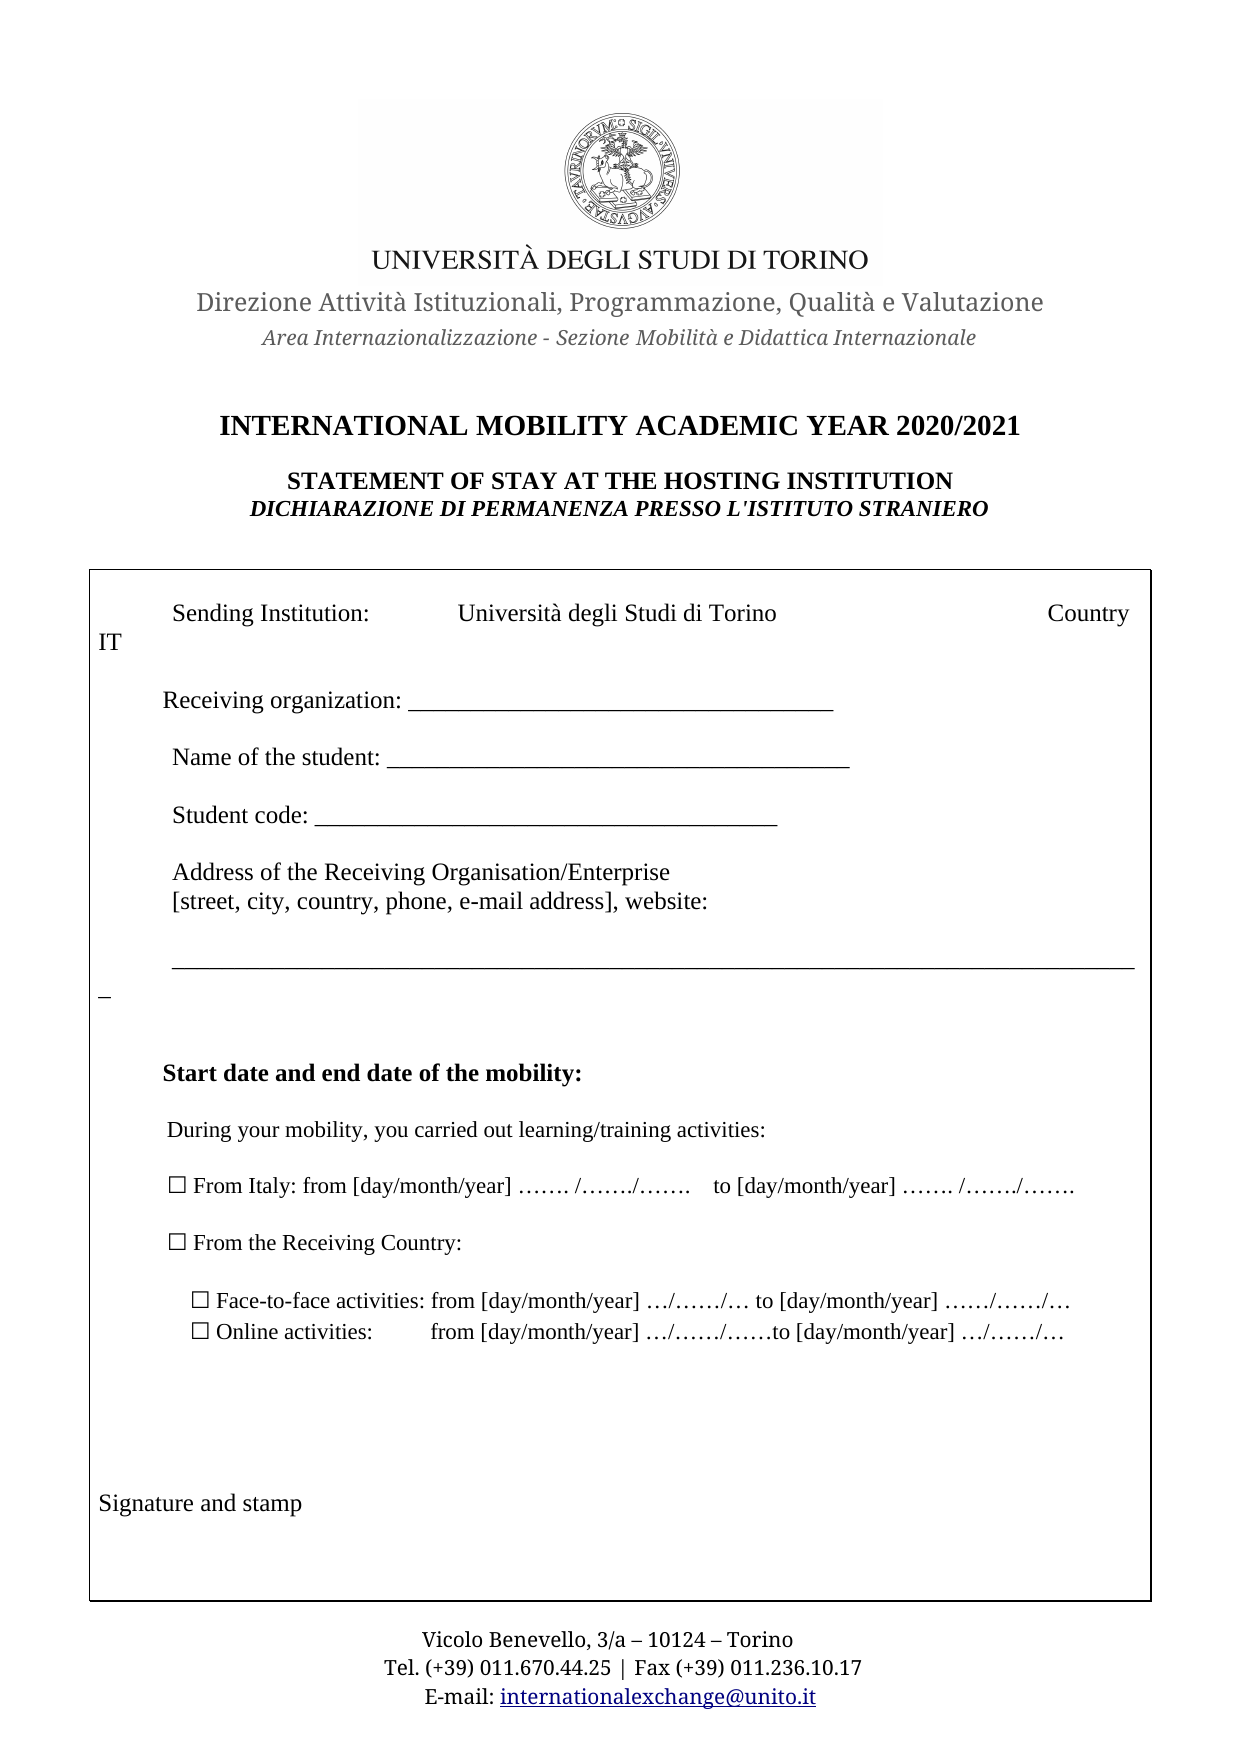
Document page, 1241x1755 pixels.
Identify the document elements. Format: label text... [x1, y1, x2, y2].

text ☐ From Italy: from [day/month/year] ……. /……./……. to [day/month/year] ……. /……./……. [90, 1166, 1150, 1200]
text Student code: _____________________________________ [90, 797, 1150, 828]
text Start date and end date of the mobility: [90, 1055, 1150, 1087]
text Receiving organization: __________________________________ [90, 682, 1150, 713]
text sTATEMENT OF STAY AT THE HOSTING INSTITUTION [89, 466, 1152, 494]
text ☐ Online activities: from [day/month/year] …/……/……to [day/month/year] …/……/… [90, 1312, 1150, 1346]
text Name of the student: _____________________________________ [90, 739, 1150, 771]
text ☐ From the Receiving Country: [90, 1223, 1150, 1258]
text [street, city, country, phone, e-mail address], website: [90, 883, 1150, 915]
text Sending Institution: Università degli Studi di Torino Country IT [90, 595, 1150, 656]
text Address of the Receiving Organisation/Enterprise [90, 854, 1150, 883]
text ______________________________________________________________________________ [90, 940, 1150, 1001]
text During your mobility, you carried out learning/training activities: [90, 1113, 1150, 1142]
text ☐ Face-to-face activities: from [day/month/year] …/……/… to [day/month/year] ……/……/… [90, 1281, 1150, 1312]
text DICHIARAZIONE DI PERMANENZA PRESSO L'ISTITUTO STRANIERO [89, 494, 1152, 521]
text INTERNATIONAL MOBILITY ACADEMIC YEAR 2020/2021 [89, 408, 1152, 442]
text Signature and stamp [90, 1485, 1150, 1517]
